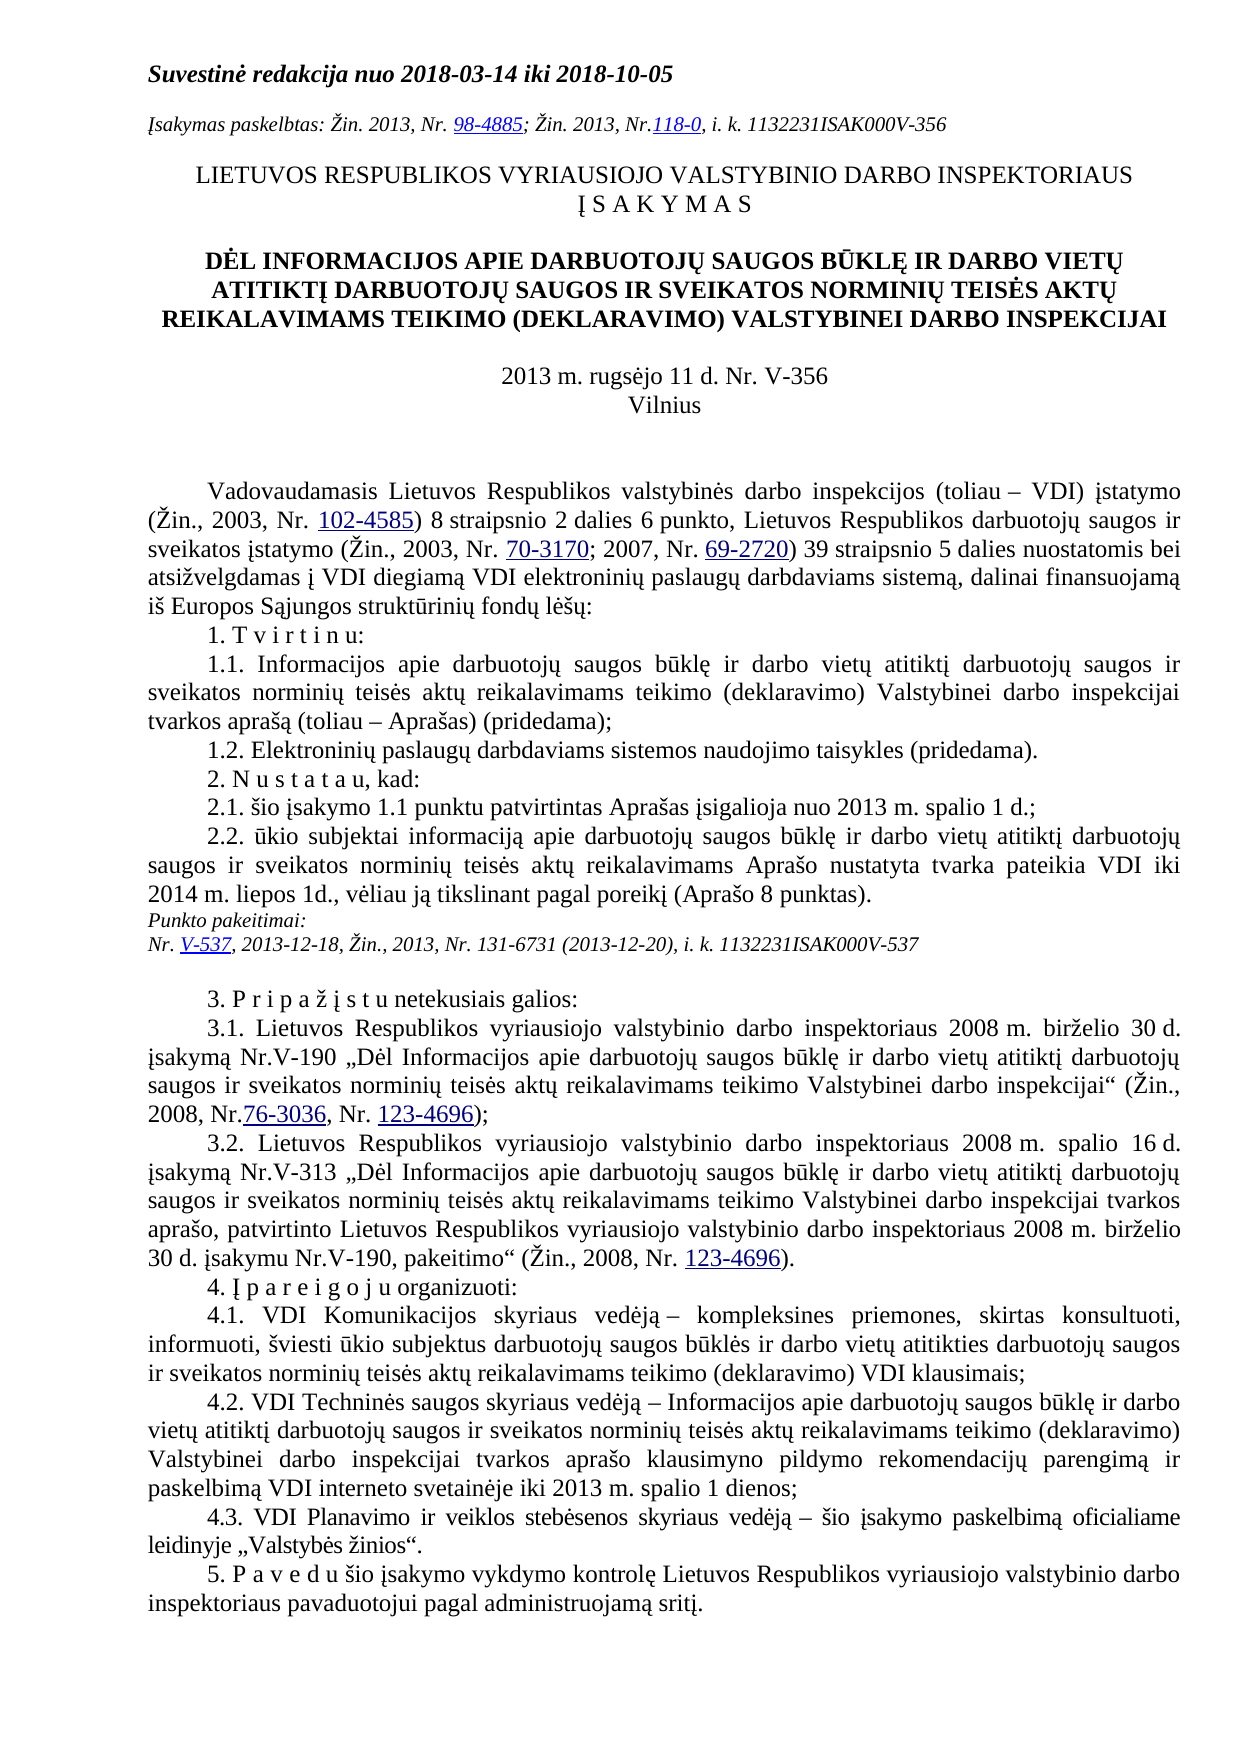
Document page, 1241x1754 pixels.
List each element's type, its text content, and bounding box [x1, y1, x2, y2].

text 3.2. Lietuvos Respublikos vyriausiojo valstybinio darbo inspektoriaus 2008 m. spalio 16 d. įsakymą Nr.V-313 „Dėl Informacijos apie darbuotojų saugos būklę ir darbo vietų atitiktį darbuotojų saugos ir sveikatos norminių teisės aktų reikalavimams teikimo Valstybinei darbo inspekcijai tvarkos aprašo, patvirtinto Lietuvos Respublikos vyriausiojo valstybinio darbo inspektoriaus 2008 m. birželio 30 d. įsakymu Nr.V-190, pakeitimo“ (Žin., 2008, Nr. 123-4696). [148, 1128, 1181, 1272]
text 2. N u s t a t a u, kad: [148, 764, 1181, 792]
text 1.1. Informacijos apie darbuotojų saugos būklę ir darbo vietų atitiktį darbuotojų saugos ir sveikatos norminių teisės aktų reikalavimams teikimo (deklaravimo) Valstybinei darbo inspekcijai tvarkos aprašą (toliau – Aprašas) (pridedama); [148, 649, 1181, 735]
text Vadovaudamasis Lietuvos Respublikos valstybinės darbo inspekcijos (toliau – VDI) įstatymo (Žin., 2003, Nr. 102-4585) 8 straipsnio 2 dalies 6 punkto, Lietuvos Respublikos darbuotojų saugos ir sveikatos įstatymo (Žin., 2003, Nr. 70-3170; 2007, Nr. 69-2720) 39 straipsnio 5 dalies nuostatomis bei atsižvelgdamas į VDI diegiamą VDI elektroninių paslaugų darbdaviams sistemą, dalinai finansuojamą iš Europos Sąjungos struktūrinių fondų lėšų: [148, 476, 1181, 620]
text Vilnius [148, 390, 1181, 419]
text 2013 m. rugsėjo 11 d. Nr. V-356 [148, 361, 1181, 390]
text 2.2. ūkio subjektai informaciją apie darbuotojų saugos būklę ir darbo vietų atitiktį darbuotojų saugos ir sveikatos norminių teisės aktų reikalavimams Aprašo nustatyta tvarka pateikia VDI iki 2014 m. liepos 1d., vėliau ją tikslinant pagal poreikį (Aprašo 8 punktas). [148, 821, 1181, 907]
text DĖL INFORMACIJOS APIE DARBUOTOJŲ SAUGOS BŪKLĘ IR DARBO VIETŲ ATITIKTĮ DARBUOTOJŲ SAUGOS IR SVEIKATOS NORMINIŲ TEISĖS AKTŲ REIKALAVIMAMS TEIKIMO (deklaravimo) VALSTYBINEI DARBO INSPEKCIJAI [148, 246, 1181, 332]
text 1. T v i r t i n u: [148, 620, 1181, 649]
text 4.2. VDI Techninės saugos skyriaus vedėją – Informacijos apie darbuotojų saugos būklę ir darbo vietų atitiktį darbuotojų saugos ir sveikatos norminių teisės aktų reikalavimams teikimo (deklaravimo) Valstybinei darbo inspekcijai tvarkos aprašo klausimyno pildymo rekomendacijų parengimą ir paskelbimą VDI interneto svetainėje iki 2013 m. spalio 1 dienos; [148, 1387, 1181, 1502]
text 4.1. VDI Komunikacijos skyriaus vedėją – kompleksines priemones, skirtas konsultuoti, informuoti, šviesti ūkio subjektus darbuotojų saugos būklės ir darbo vietų atitikties darbuotojų saugos ir sveikatos norminių teisės aktų reikalavimams teikimo (deklaravimo) VDI klausimais; [148, 1301, 1181, 1387]
text 1.2. Elektroninių paslaugų darbdaviams sistemos naudojimo taisykles (pridedama). [148, 735, 1181, 764]
text Suvestinė redakcija nuo 2018-03-14 iki 2018-10-05 [148, 59, 1181, 88]
text 4.3. VDI Planavimo ir veiklos stebėsenos skyriaus vedėją – šio įsakymo paskelbimą oficialiame leidinyje „Valstybės žinios“. [148, 1502, 1181, 1559]
text 4. Į p a r e i g o j u organizuoti: [148, 1272, 1181, 1301]
text 3. P r i p a ž į s t u netekusiais galios: [148, 984, 1181, 1013]
text LIETUVOS RESPUBLIKOS VYRIAUSIOJO VALSTYBINIO DARBO INSPEKTORIAUS [148, 160, 1181, 189]
text Į S A K Y M A S [148, 189, 1181, 217]
text 5. P a v e d u šio įsakymo vykdymo kontrolę Lietuvos Respublikos vyriausiojo valstybinio darbo inspektoriaus pavaduotojui pagal administruojamą sritį. [148, 1559, 1181, 1617]
text Įsakymas paskelbtas: Žin. 2013, Nr. 98-4885; Žin. 2013, Nr.118-0, i. k. 1132231ISAK000V-356 [148, 112, 1181, 136]
text Nr. V-537, 2013-12-18, Žin., 2013, Nr. 131-6731 (2013-12-20), i. k. 1132231ISAK000V-537 [148, 932, 1181, 956]
text 3.1. Lietuvos Respublikos vyriausiojo valstybinio darbo inspektoriaus 2008 m. birželio 30 d. įsakymą Nr.V-190 „Dėl Informacijos apie darbuotojų saugos būklę ir darbo vietų atitiktį darbuotojų saugos ir sveikatos norminių teisės aktų reikalavimams teikimo Valstybinei darbo inspekcijai“ (Žin., 2008, Nr.76-3036, Nr. 123-4696); [148, 1013, 1181, 1128]
text 2.1. šio įsakymo 1.1 punktu patvirtintas Aprašas įsigalioja nuo 2013 m. spalio 1 d.; [148, 792, 1181, 821]
text Punkto pakeitimai: [148, 907, 1181, 932]
